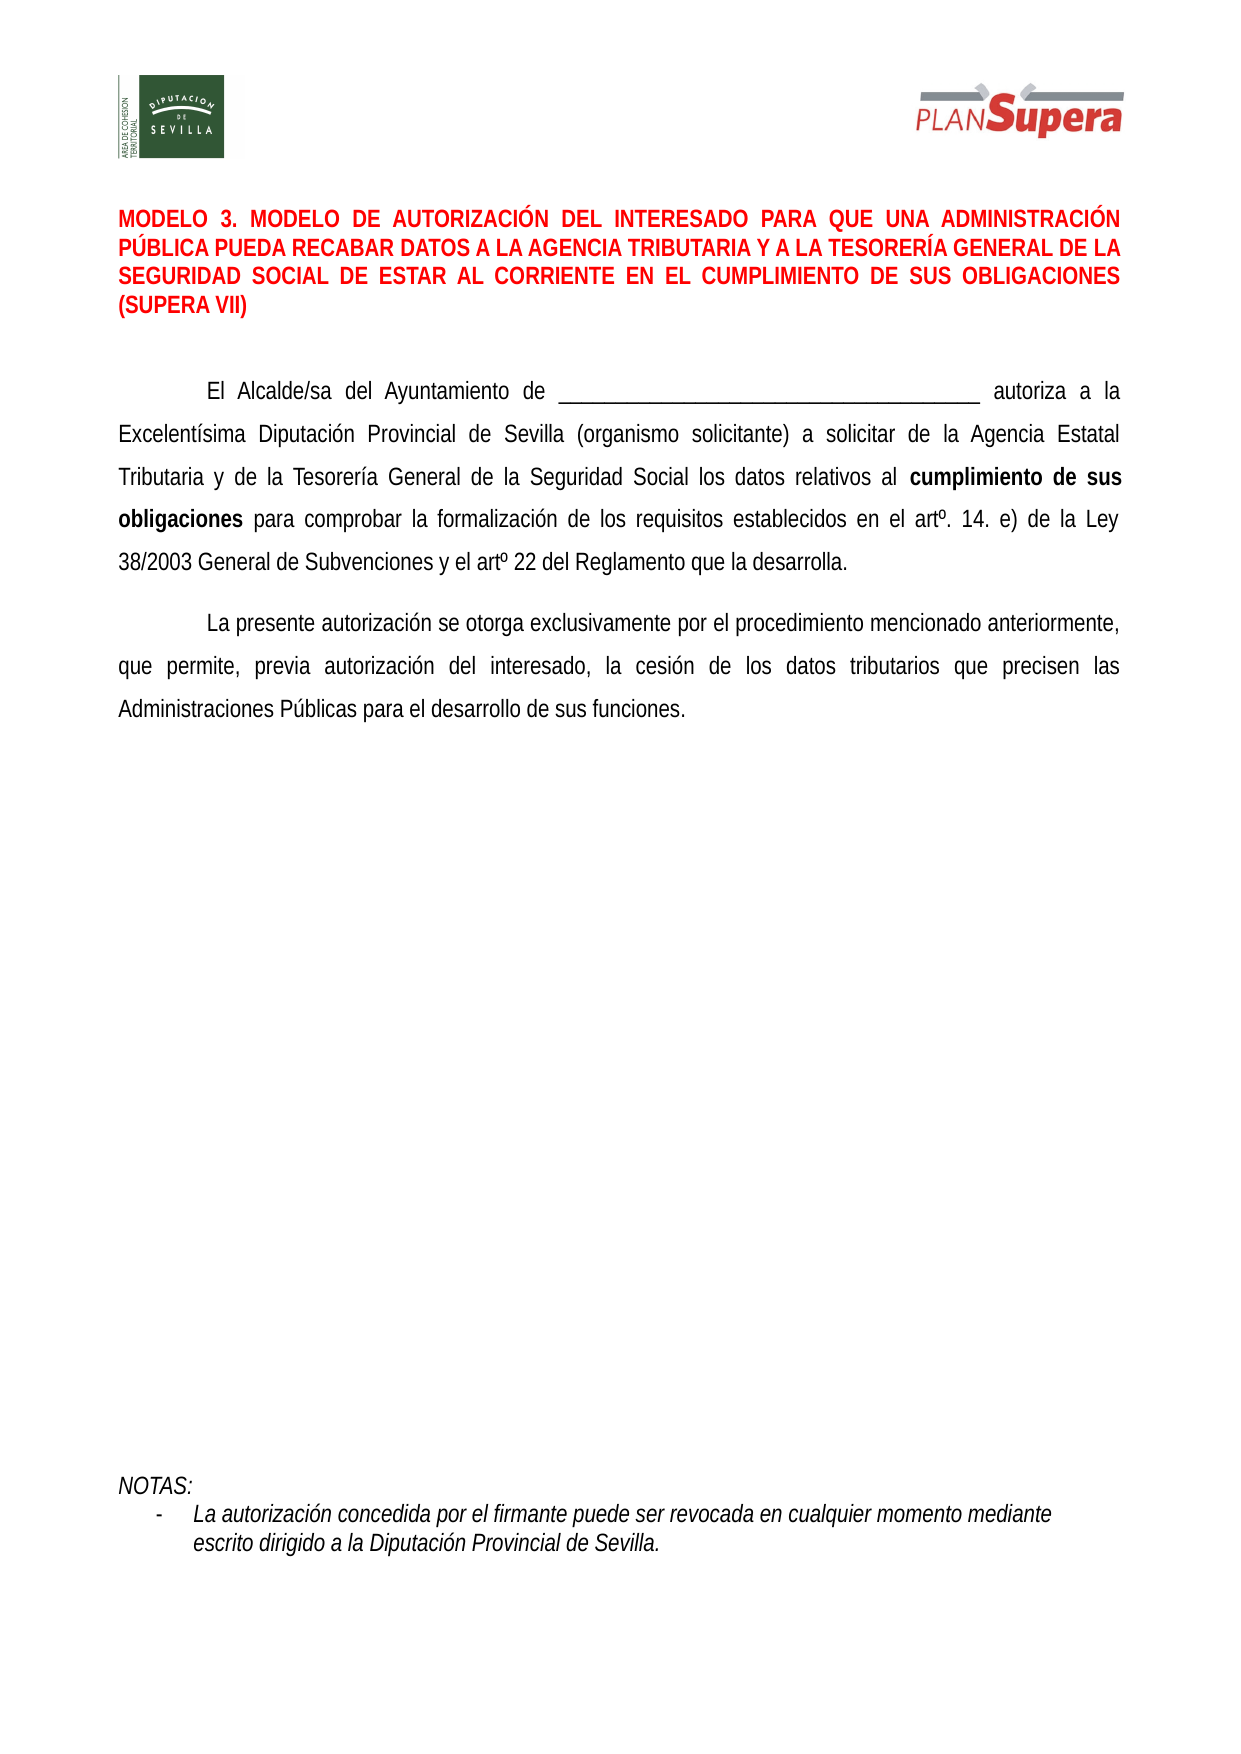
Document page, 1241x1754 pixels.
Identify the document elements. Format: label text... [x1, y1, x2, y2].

text La presente autorización se otorga exclusivamente por el procedimiento mencionado anteriormente, que permite, previa autorización del interesado, la cesión de los datos tributarios que precisen las Administraciones Públicas para el desarrollo de sus funciones. [118, 608, 1122, 722]
text MODELO 3. MODELO DE AUTORIZACIÓN DEL INTERESADO PARA QUE UNA ADMINISTRACIÓN PÚBLICA PUEDA RECABAR DATOS A LA AGENCIA TRIBUTARIA Y A LA TESORERÍA GENERAL DE LA SEGURIDAD SOCIAL DE ESTAR AL CORRIENTE EN EL CUMPLIMIENTO DE SUS OBLIGACIONES (SUPERA VII) [118, 204, 1122, 318]
text El Alcalde/sa del Ayuntamiento de _____________________________________ autoriza a la Excelentísima Diputación Provincial de Sevilla (organismo solicitante) a solicitar de la Agencia Estatal Tributaria y de la Tesorería General de la Seguridad Social los datos relativos al cumplimiento de sus obligaciones para comprobar la formalización de los requisitos establecidos en el artº. 14. e) de la Ley 38/2003 General de Subvenciones y el artº 22 del Reglamento que la desarrolla. [118, 376, 1122, 576]
list La autorización concedida por el firmante puede ser revocada en cualquier momento mediante escrito dirigido a la Diputación Provincial de Sevilla. [156, 1499, 1122, 1557]
text NOTAS: [118, 1471, 1122, 1499]
